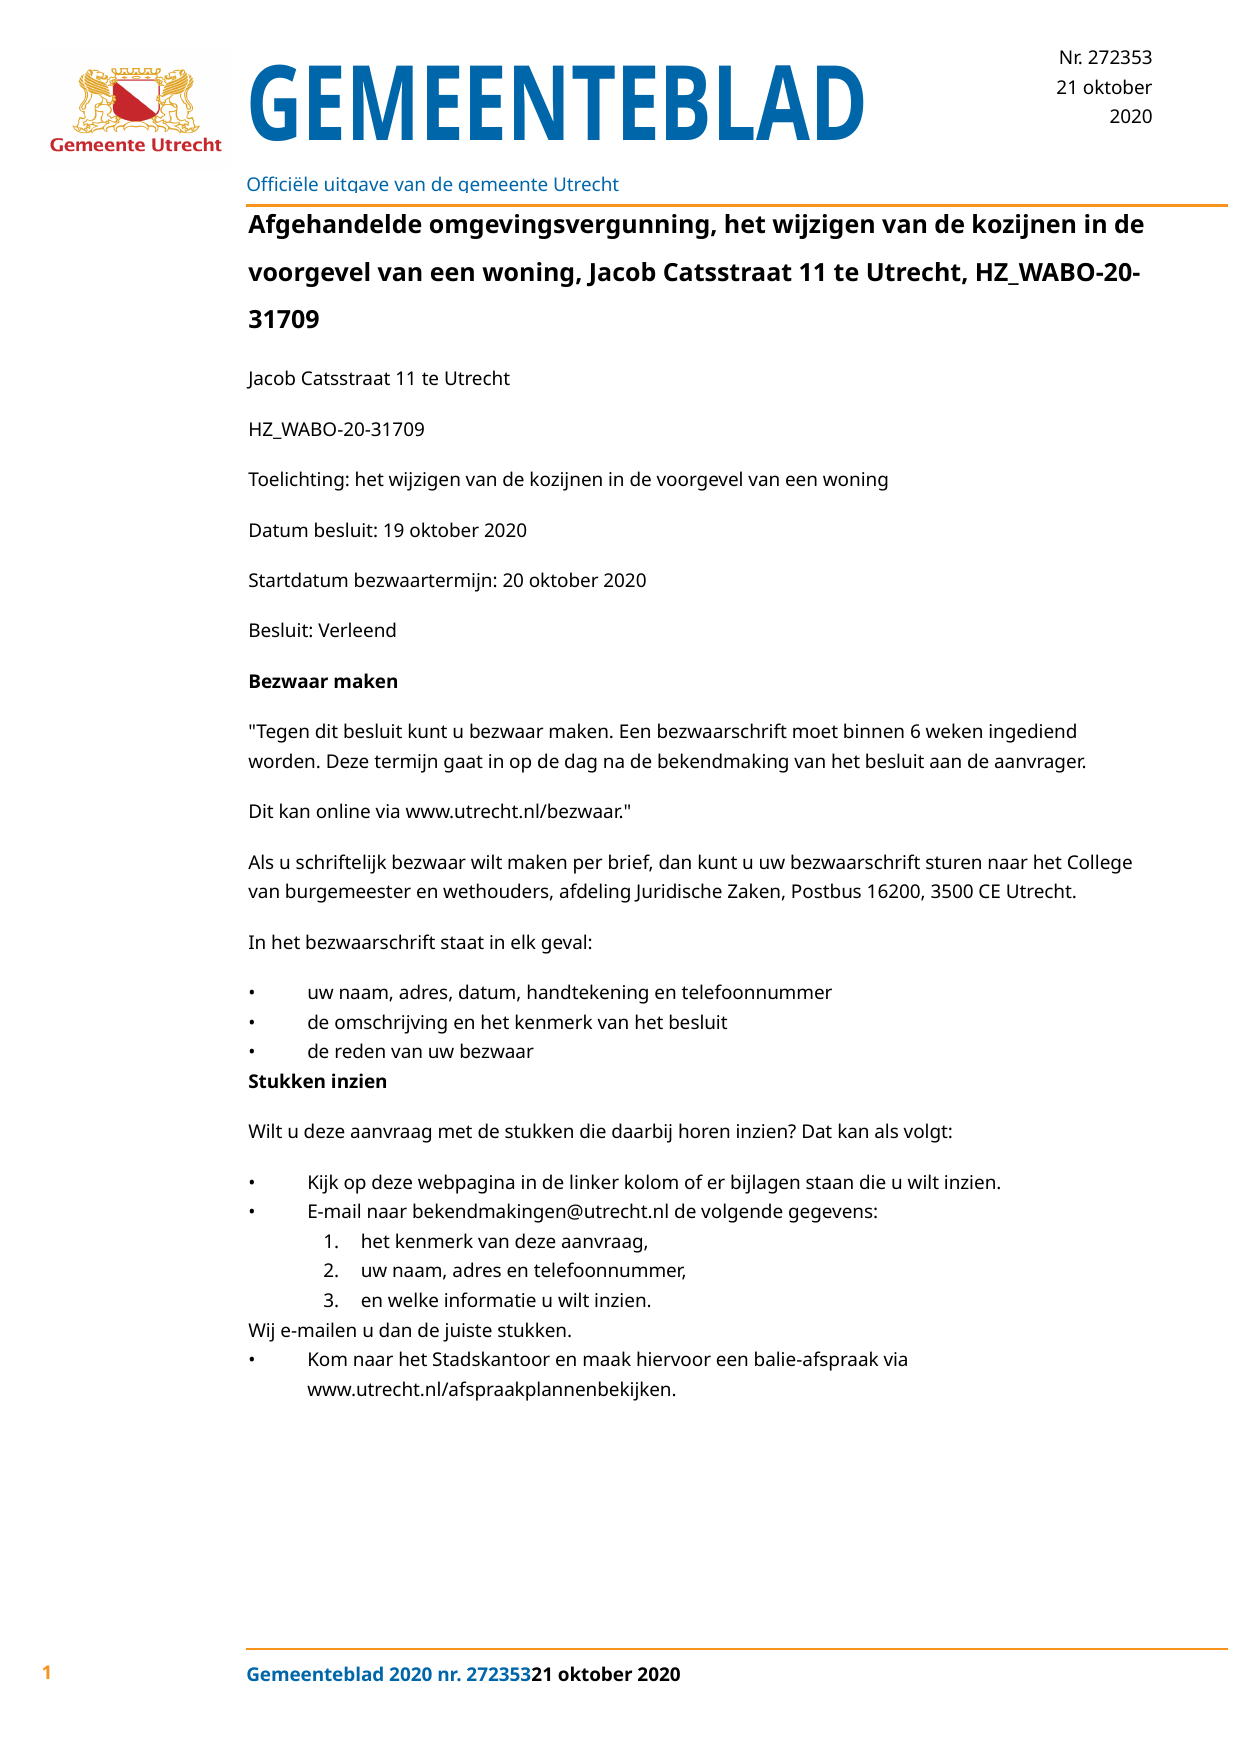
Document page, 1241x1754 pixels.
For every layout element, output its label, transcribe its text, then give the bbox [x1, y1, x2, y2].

text Bezwaar maken [248, 668, 1152, 694]
text Jacob Catsstraat 11 te Utrecht [248, 366, 1152, 391]
text Wij e-mailen u dan de juiste stukken. [248, 1317, 1152, 1342]
text Dit kan online via www.utrecht.nl/bezwaar." [248, 798, 1152, 824]
text Toelichting: het wijzigen van de kozijnen in de voorgevel van een woning [248, 466, 1152, 492]
list E-mail naar bekendmakingen@utrecht.nl de volgende gegevens: [248, 1198, 1152, 1224]
text "Tegen dit besluit kunt u bezwaar maken. Een bezwaarschrift moet binnen 6 weken ingediend worden. Deze termijn gaat in op de dag na de bekendmaking van het besluit aan de aanvrager. [248, 718, 1152, 774]
text Datum besluit: 19 oktober 2020 [248, 517, 1152, 542]
text Afgehandelde omgevingsvergunning, het wijzigen van de kozijnen in de voorgevel van een woning, Jacob Catsstraat 11 te Utrecht, HZ_WABO-20-31709 [248, 207, 1152, 336]
text In het bezwaarschrift staat in elk geval: [248, 929, 1152, 954]
text Als u schriftelijk bezwaar wilt maken per brief, dan kunt u uw bezwaarschrift sturen naar het College van burgemeester en wethouders, afdeling Juridische Zaken, Postbus 16200, 3500 CE Utrecht. [248, 849, 1152, 904]
text HZ_WABO-20-31709 [248, 416, 1152, 442]
text Startdatum bezwaartermijn: 20 oktober 2020 [248, 567, 1152, 593]
text Wilt u deze aanvraag met de stukken die daarbij horen inzien? Dat kan als volgt: [248, 1118, 1152, 1144]
text Stukken inzien [248, 1068, 1152, 1094]
list de reden van uw bezwaar [248, 1038, 1152, 1064]
list Kom naar het Stadskantoor en maak hiervoor een balie-afspraak via www.utrecht.nl/afspraakplannenbekijken. [248, 1346, 1152, 1402]
list en welke informatie u wilt inzien. [323, 1287, 1152, 1313]
picture [41, 47, 231, 172]
list het kenmerk van deze aanvraag, [323, 1228, 1152, 1254]
text Besluit: Verleend [248, 618, 1152, 643]
list Kijk op deze webpagina in de linker kolom of er bijlagen staan die u wilt inzien. [248, 1169, 1152, 1194]
list de omschrijving en het kenmerk van het besluit [248, 1009, 1152, 1034]
list uw naam, adres en telefoonnummer, [323, 1258, 1152, 1283]
list uw naam, adres, datum, handtekening en telefoonnummer [248, 979, 1152, 1005]
